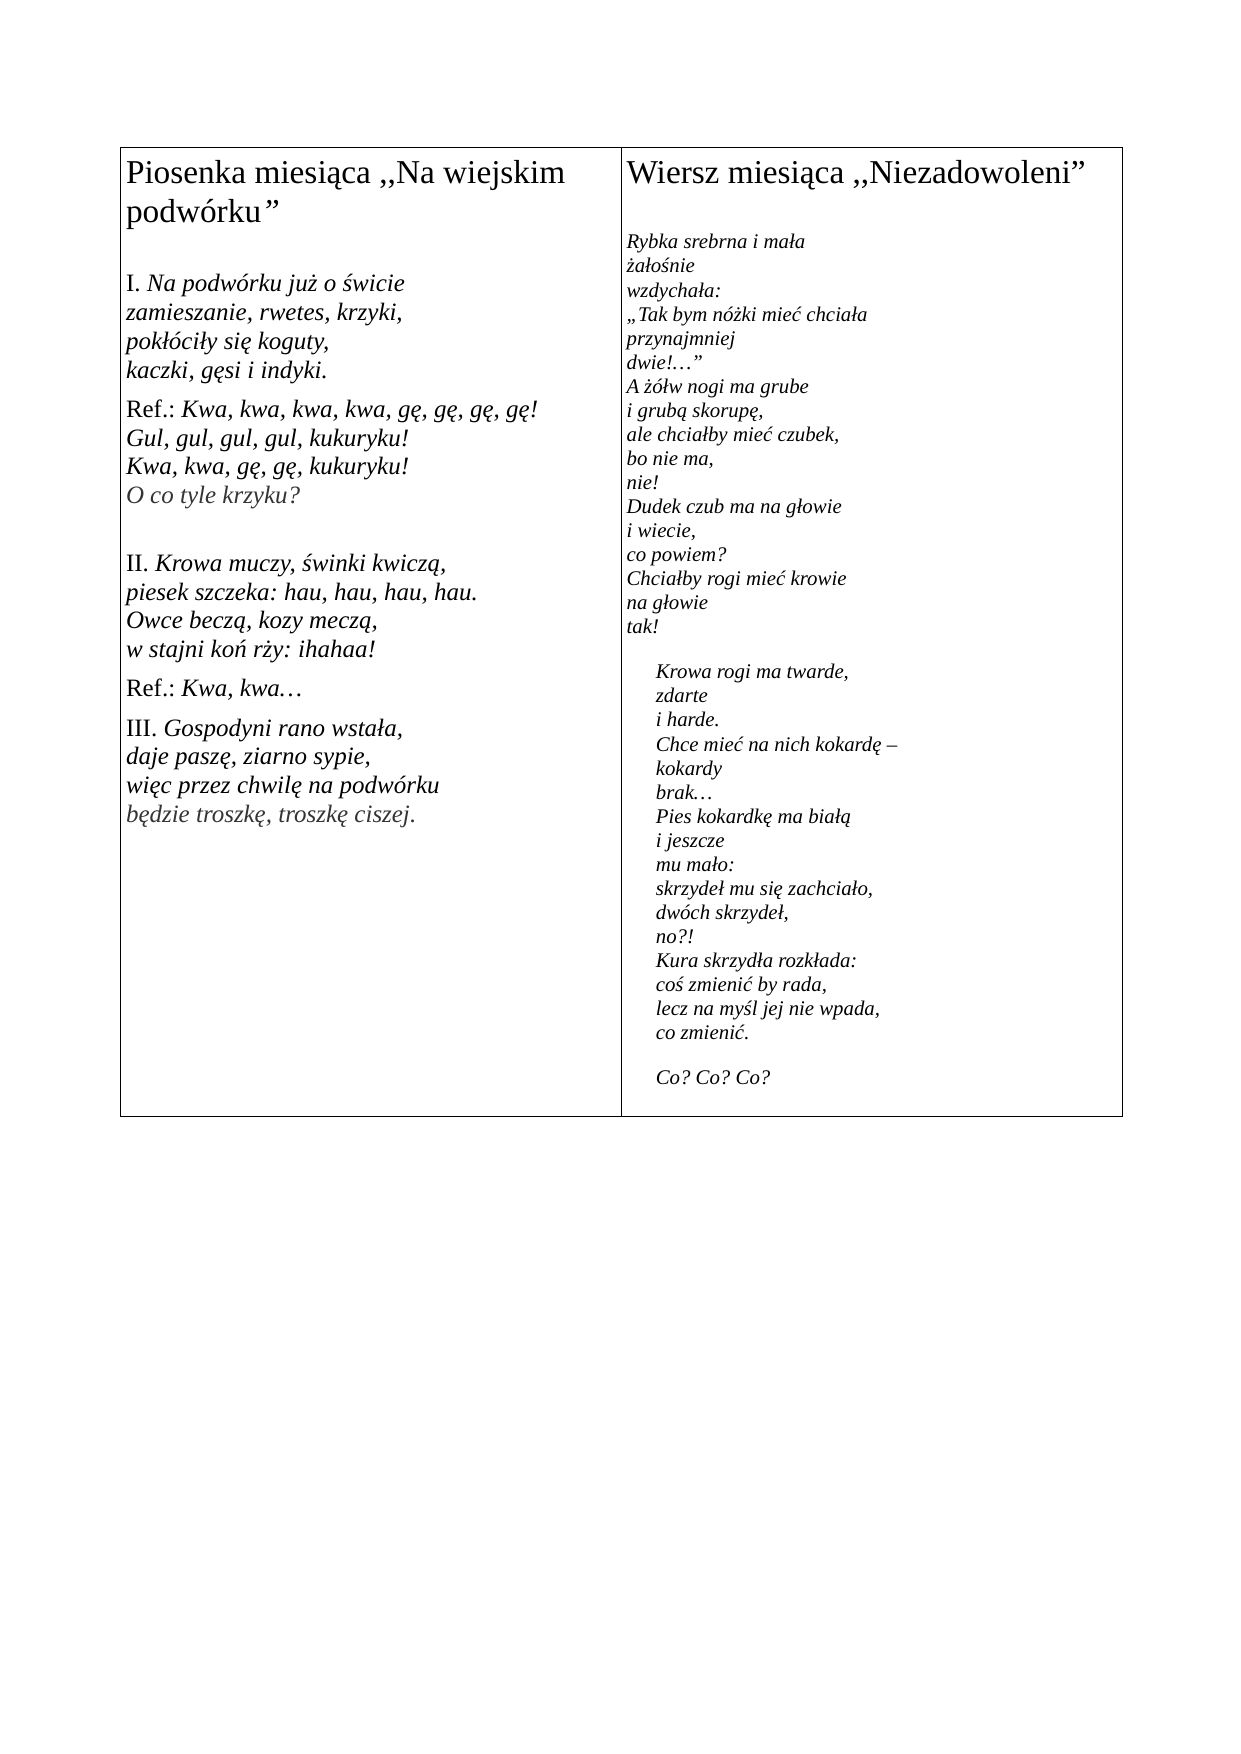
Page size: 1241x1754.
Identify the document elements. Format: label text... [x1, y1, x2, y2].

table_header Piosenka miesiąca ,,Na wiejskim podwórku” I. Na podwórku już o świcie zamieszanie, rwetes, krzyki, pokłóciły się koguty, kaczki, gęsi i indyki. Ref.: Kwa, kwa, kwa, kwa, gę, gę, gę, gę! Gul, gul, gul, gul, kukuryku! Kwa, kwa, gę, gę, kukuryku! O co tyle krzyku? II. Krowa muczy, świnki kwiczą, piesek szczeka: hau, hau, hau, hau. Owce beczą, kozy meczą, w stajni koń rży: ihahaa! Ref.: Kwa, kwa… III. Gospodyni rano wstała, daje paszę, ziarno sypie, więc przez chwilę na podwórku będzie troszkę, troszkę ciszej. [121, 148, 621, 1116]
table_header Wiersz miesiąca ,,Niezadowoleni” Rybka srebrna i mała żałośnie wzdychała: „Tak bym nóżki mieć chciała przynajmniej dwie!…” A żółw nogi ma grube i grubą skorupę, ale chciałby mieć czubek, bo nie ma, nie! Dudek czub ma na głowie i wiecie, co powiem? Chciałby rogi mieć krowie na głowie tak! Krowa rogi ma twarde, zdarte i harde. Chce mieć na nich kokardę – kokardy brak… Pies kokardkę ma białą i jeszcze mu mało: skrzydeł mu się zachciało, dwóch skrzydeł, no?! Kura skrzydła rozkłada: coś zmienić by rada, lecz na myśl jej nie wpada, co zmienić. Co? Co? Co? [622, 148, 1122, 1116]
